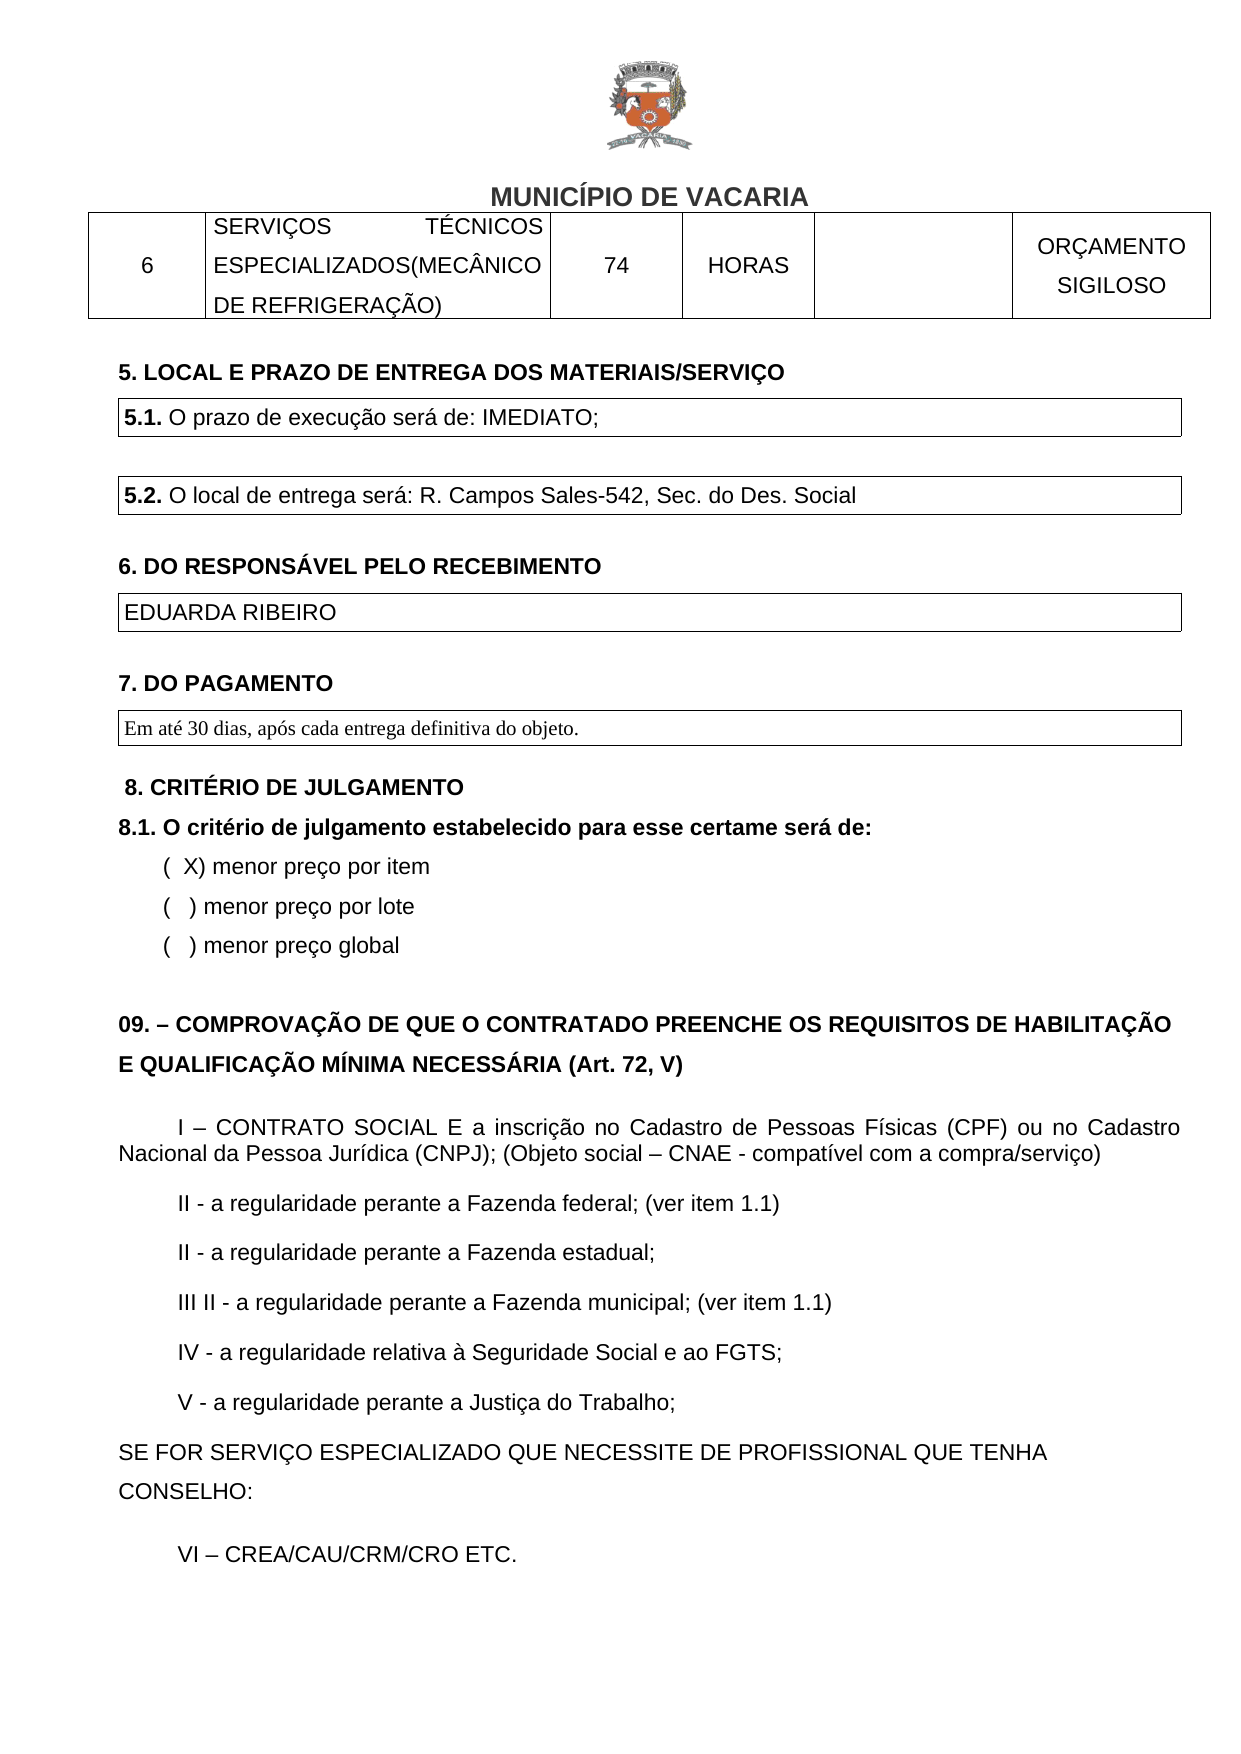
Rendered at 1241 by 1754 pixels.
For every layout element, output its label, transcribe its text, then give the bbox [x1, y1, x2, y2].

text ( ) menor preço por lote [118, 893, 1181, 919]
table_cell SERVIÇOS TÉCNICOS ESPECIALIZADOS(MECÂNICO DE REFRIGERAÇÃO) [206, 213, 550, 318]
text V - a regularidade perante a Justiça do Trabalho; [118, 1389, 1181, 1415]
list 7. DO PAGAMENTO [118, 670, 1181, 697]
text ( ) menor preço global [118, 932, 1181, 958]
text VI – CREA/CAU/CRM/CRO ETC. [118, 1541, 1181, 1567]
table_header 5.1. O prazo de execução será de: IMEDIATO; [119, 399, 1181, 436]
table_header 5.2. O local de entrega será: R. Campos Sales-542, Sec. do Des. Social [119, 477, 1181, 514]
table_cell HORAS [683, 213, 814, 318]
table_cell ORÇAMENTO SIGILOSO [1013, 213, 1210, 318]
table_cell [815, 213, 1012, 318]
list 09. – COMPROVAÇÃO DE QUE O CONTRATADO PREENCHE OS REQUISITOS DE HABILITAÇÃO E QUALIFICAÇÃO MÍNIMA NECESSÁRIA (Art. 72, V) [118, 1011, 1181, 1077]
table_cell 74 [551, 213, 682, 318]
text I – CONTRATO SOCIAL E a inscrição no Cadastro de Pessoas Físicas (CPF) ou no Cadastro Nacional da Pessoa Jurídica (CNPJ); (Objeto social – CNAE - compatível com a compra/serviço) [118, 1113, 1181, 1166]
table_header Em até 30 dias, após cada entrega definitiva do objeto. [119, 711, 1181, 745]
text II - a regularidade perante a Fazenda federal; (ver item 1.1) [118, 1189, 1181, 1216]
text II - a regularidade perante a Fazenda estadual; [118, 1239, 1181, 1266]
text SE FOR SERVIÇO ESPECIALIZADO QUE NECESSITE DE PROFISSIONAL QUE TENHA CONSELHO: [118, 1438, 1181, 1504]
text IV - a regularidade relativa à Seguridade Social e ao FGTS; [118, 1339, 1181, 1365]
text ( X) menor preço por item [118, 853, 1181, 879]
table_header EDUARDA RIBEIRO [119, 594, 1181, 631]
picture [606, 60, 693, 150]
text 8.1. O critério de julgamento estabelecido para esse certame será de: [118, 814, 1181, 840]
text 8. CRITÉRIO DE JULGAMENTO [118, 774, 1181, 801]
list 6. DO RESPONSÁVEL PELO RECEBIMENTO [118, 553, 1181, 579]
list 5. LOCAL E PRAZO DE ENTREGA DOS MATERIAIS/SERVIÇO [118, 359, 1181, 385]
text III II - a regularidade perante a Fazenda municipal; (ver item 1.1) [118, 1289, 1181, 1316]
table_cell 6 [89, 213, 205, 318]
